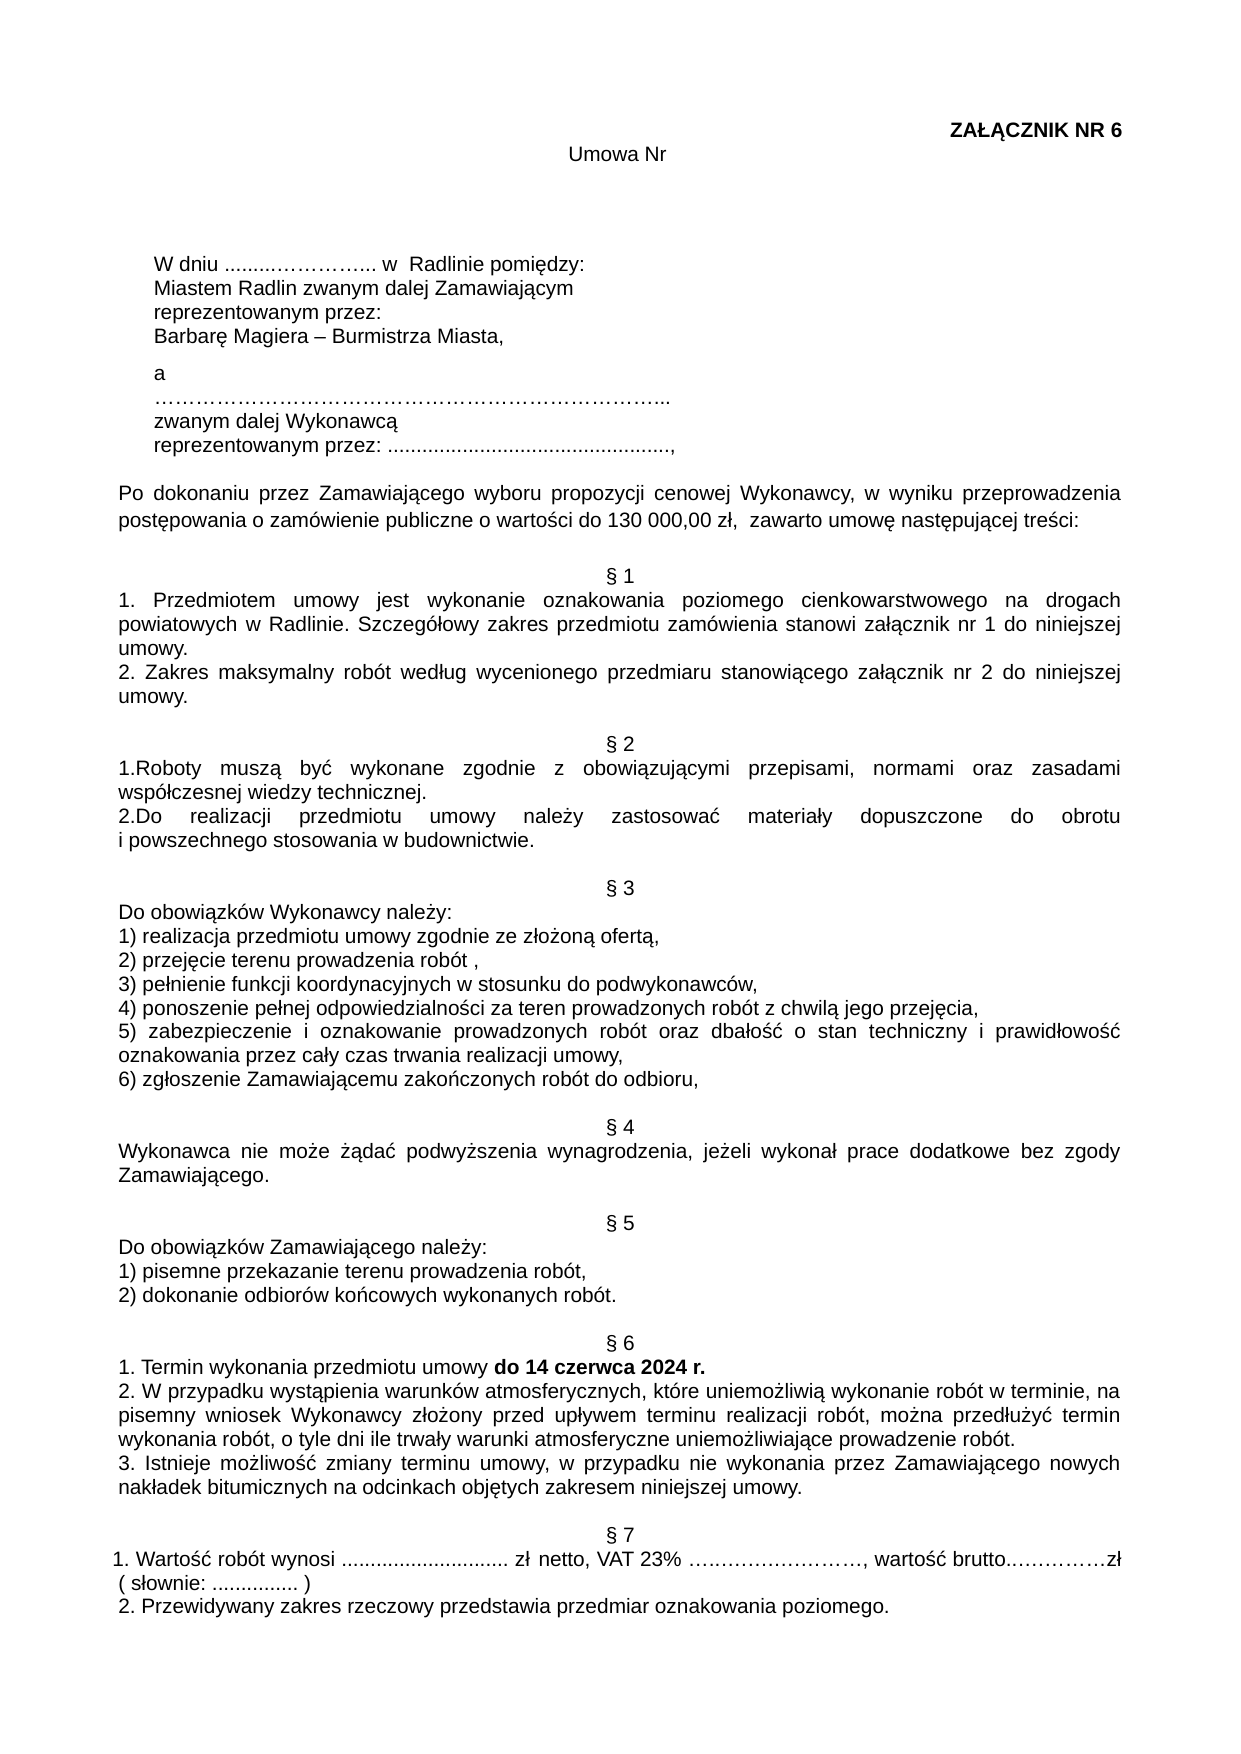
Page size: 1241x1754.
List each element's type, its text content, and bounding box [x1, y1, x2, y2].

text 1. Przedmiotem umowy jest wykonanie oznakowania poziomego cienkowarstwowego na drogach powiatowych w Radlinie. Szczegółowy zakres przedmiotu zamówienia stanowi załącznik nr 1 do niniejszej umowy. [118, 588, 1122, 660]
text a [153, 361, 1122, 384]
text 1.Roboty muszą być wykonane zgodnie z obowiązującymi przepisami, normami oraz zasadami współczesnej wiedzy technicznej. [118, 756, 1122, 804]
text 4) ponoszenie pełnej odpowiedzialności za teren prowadzonych robót z chwilą jego przejęcia, [118, 995, 1122, 1019]
text W dniu .........…………... w Radlinie pomiędzy: [153, 252, 1122, 276]
text 3) pełnienie funkcji koordynacyjnych w stosunku do podwykonawców, [118, 971, 1122, 995]
text reprezentowanym przez: [153, 300, 1122, 324]
text 2. Przewidywany zakres rzeczowy przedstawia przedmiar oznakowania poziomego. [43, 1594, 1122, 1618]
text 2.Do realizacji przedmiotu umowy należy zastosować materiały dopuszczone do obrotu i powszechnego stosowania w budownictwie. [118, 804, 1122, 852]
text 3. Istnieje możliwość zmiany terminu umowy, w przypadku nie wykonania przez Zamawiającego nowych nakładek bitumicznych na odcinkach objętych zakresem niniejszej umowy. [118, 1451, 1122, 1498]
text 2) przejęcie terenu prowadzenia robót , [118, 947, 1122, 971]
text reprezentowanym przez: ................................................., [153, 432, 1122, 456]
text § 1 [118, 564, 1122, 588]
text § 2 [118, 732, 1122, 756]
text 1) realizacja przedmiotu umowy zgodnie ze złożoną ofertą, [118, 923, 1122, 947]
text Miastem Radlin zwanym dalej Zamawiającym [153, 276, 1122, 300]
text Do obowiązków Wykonawcy należy: [118, 899, 1122, 923]
text § 3 [118, 876, 1122, 899]
text ………………………………………………………………... [153, 384, 1122, 408]
text Wykonawca nie może żądać podwyższenia wynagrodzenia, jeżeli wykonał prace dodatkowe bez zgody Zamawiającego. [118, 1139, 1122, 1187]
text 2. Zakres maksymalny robót według wycenionego przedmiaru stanowiącego załącznik nr 2 do niniejszej umowy. [118, 660, 1122, 708]
text 1. Termin wykonania przedmiotu umowy do 14 czerwca 2024 r. [118, 1355, 1122, 1379]
text 2. W przypadku wystąpienia warunków atmosferycznych, które uniemożliwią wykonanie robót w terminie, na pisemny wniosek Wykonawcy złożony przed upływem terminu realizacji robót, można przedłużyć termin wykonania robót, o tyle dni ile trwały warunki atmosferyczne uniemożliwiające prowadzenie robót. [118, 1379, 1122, 1451]
text 2) dokonanie odbiorów końcowych wykonanych robót. [118, 1283, 1122, 1307]
text zwanym dalej Wykonawcą [153, 408, 1122, 432]
text § 6 [118, 1331, 1122, 1355]
text Umowa Nr [118, 142, 1122, 166]
text § 7 [118, 1522, 1122, 1546]
text 1) pisemne przekazanie terenu prowadzenia robót, [118, 1259, 1122, 1283]
text 5) zabezpieczenie i oznakowanie prowadzonych robót oraz dbałość o stan techniczny i prawidłowość oznakowania przez cały czas trwania realizacji umowy, [118, 1019, 1122, 1067]
text Po dokonaniu przez Zamawiającego wyboru propozycji cenowej Wykonawcy, w wyniku przeprowadzenia postępowania o zamówienie publiczne o wartości do 130 000,00 zł, zawarto umowę następującej treści: [118, 480, 1122, 532]
text ZAŁĄCZNIK NR 6 [120, 118, 1122, 142]
text Barbarę Magiera – Burmistrza Miasta, [153, 324, 1122, 348]
text 6) zgłoszenie Zamawiającemu zakończonych robót do odbioru, [118, 1067, 1122, 1091]
text Do obowiązków Zamawiającego należy: [118, 1235, 1122, 1259]
text § 5 [118, 1211, 1122, 1235]
text 1. Wartość robót wynosi ............................. zł netto, VAT 23% …..….….….………, wartość brutto..….………zł ( słownie: ............... ) [43, 1546, 1122, 1594]
text § 4 [118, 1115, 1122, 1139]
